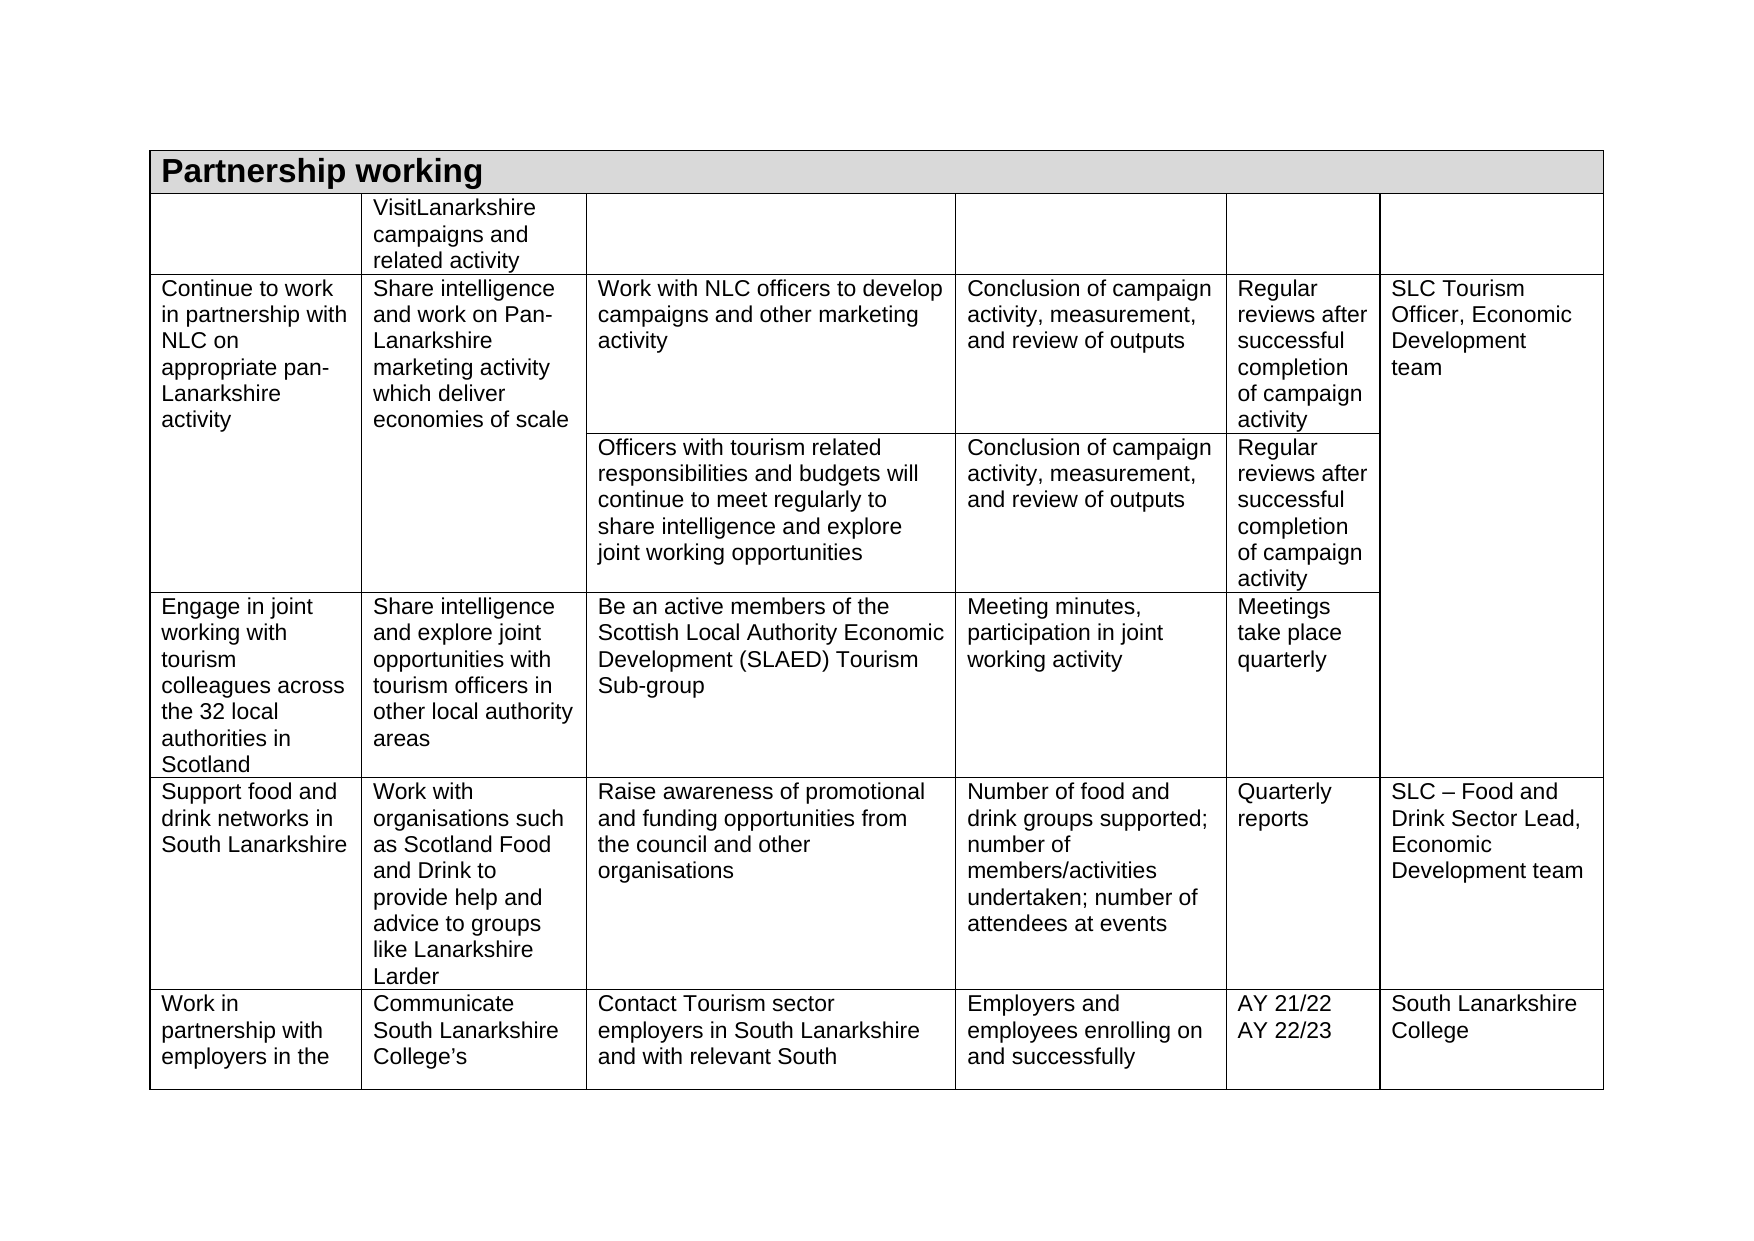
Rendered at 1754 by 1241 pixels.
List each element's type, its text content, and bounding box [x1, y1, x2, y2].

table_cell Communicate South Lanarkshire College’s [362, 990, 586, 1089]
table_cell SLC – Food and Drink Sector Lead, Economic Development team [1381, 778, 1603, 989]
table_cell Regular reviews after successful completion of campaign activity [1227, 275, 1379, 433]
table_cell Conclusion of campaign activity, measurement, and review of outputs [956, 434, 1226, 592]
table_cell [1381, 194, 1603, 273]
table_cell Quarterly reports [1227, 778, 1379, 989]
table_header Partnership working [151, 151, 1603, 193]
table_cell Continue to work in partnership with NLC on appropriate pan-Lanarkshire activity [151, 275, 361, 592]
table_cell Engage in joint working with tourism colleagues across the 32 local authorities in Scotland [151, 593, 361, 777]
table_cell Meeting minutes, participation in joint working activity [956, 593, 1226, 777]
table_cell Meetings take place quarterly [1227, 593, 1379, 777]
table_cell Work with organisations such as Scotland Food and Drink to provide help and advice to groups like Lanarkshire Larder [362, 778, 586, 989]
table_cell Officers with tourism related responsibilities and budgets will continue to meet regularly to share intelligence and explore joint working opportunities [587, 434, 955, 592]
table_cell Work with NLC officers to develop campaigns and other marketing activity [587, 275, 955, 433]
table_cell SLC Tourism Officer, Economic Development team [1381, 275, 1603, 777]
table_cell [151, 194, 361, 273]
table_cell Share intelligence and explore joint opportunities with tourism officers in other local authority areas [362, 593, 586, 777]
table_cell Be an active members of the Scottish Local Authority Economic Development (SLAED) Tourism Sub-group [587, 593, 955, 777]
table_cell Conclusion of campaign activity, measurement, and review of outputs [956, 275, 1226, 433]
table_cell AY 21/22 AY 22/23 [1227, 990, 1379, 1089]
table_cell VisitLanarkshire campaigns and related activity [362, 194, 586, 273]
table_cell Raise awareness of promotional and funding opportunities from the council and other organisations [587, 778, 955, 989]
table_cell Share intelligence and work on Pan-Lanarkshire marketing activity which deliver economies of scale [362, 275, 586, 592]
table_cell Support food and drink networks in South Lanarkshire [151, 778, 361, 989]
table_cell Contact Tourism sector employers in South Lanarkshire and with relevant South [587, 990, 955, 1089]
table_cell [956, 194, 1226, 273]
table_cell [1227, 194, 1379, 273]
table_cell Number of food and drink groups supported; number of members/activities undertaken; number of attendees at events [956, 778, 1226, 989]
table_cell Work in partnership with employers in the [151, 990, 361, 1089]
table_cell [587, 194, 955, 273]
table_cell South Lanarkshire College [1381, 990, 1603, 1089]
table_cell Employers and employees enrolling on and successfully [956, 990, 1226, 1089]
table_cell Regular reviews after successful completion of campaign activity [1227, 434, 1379, 592]
